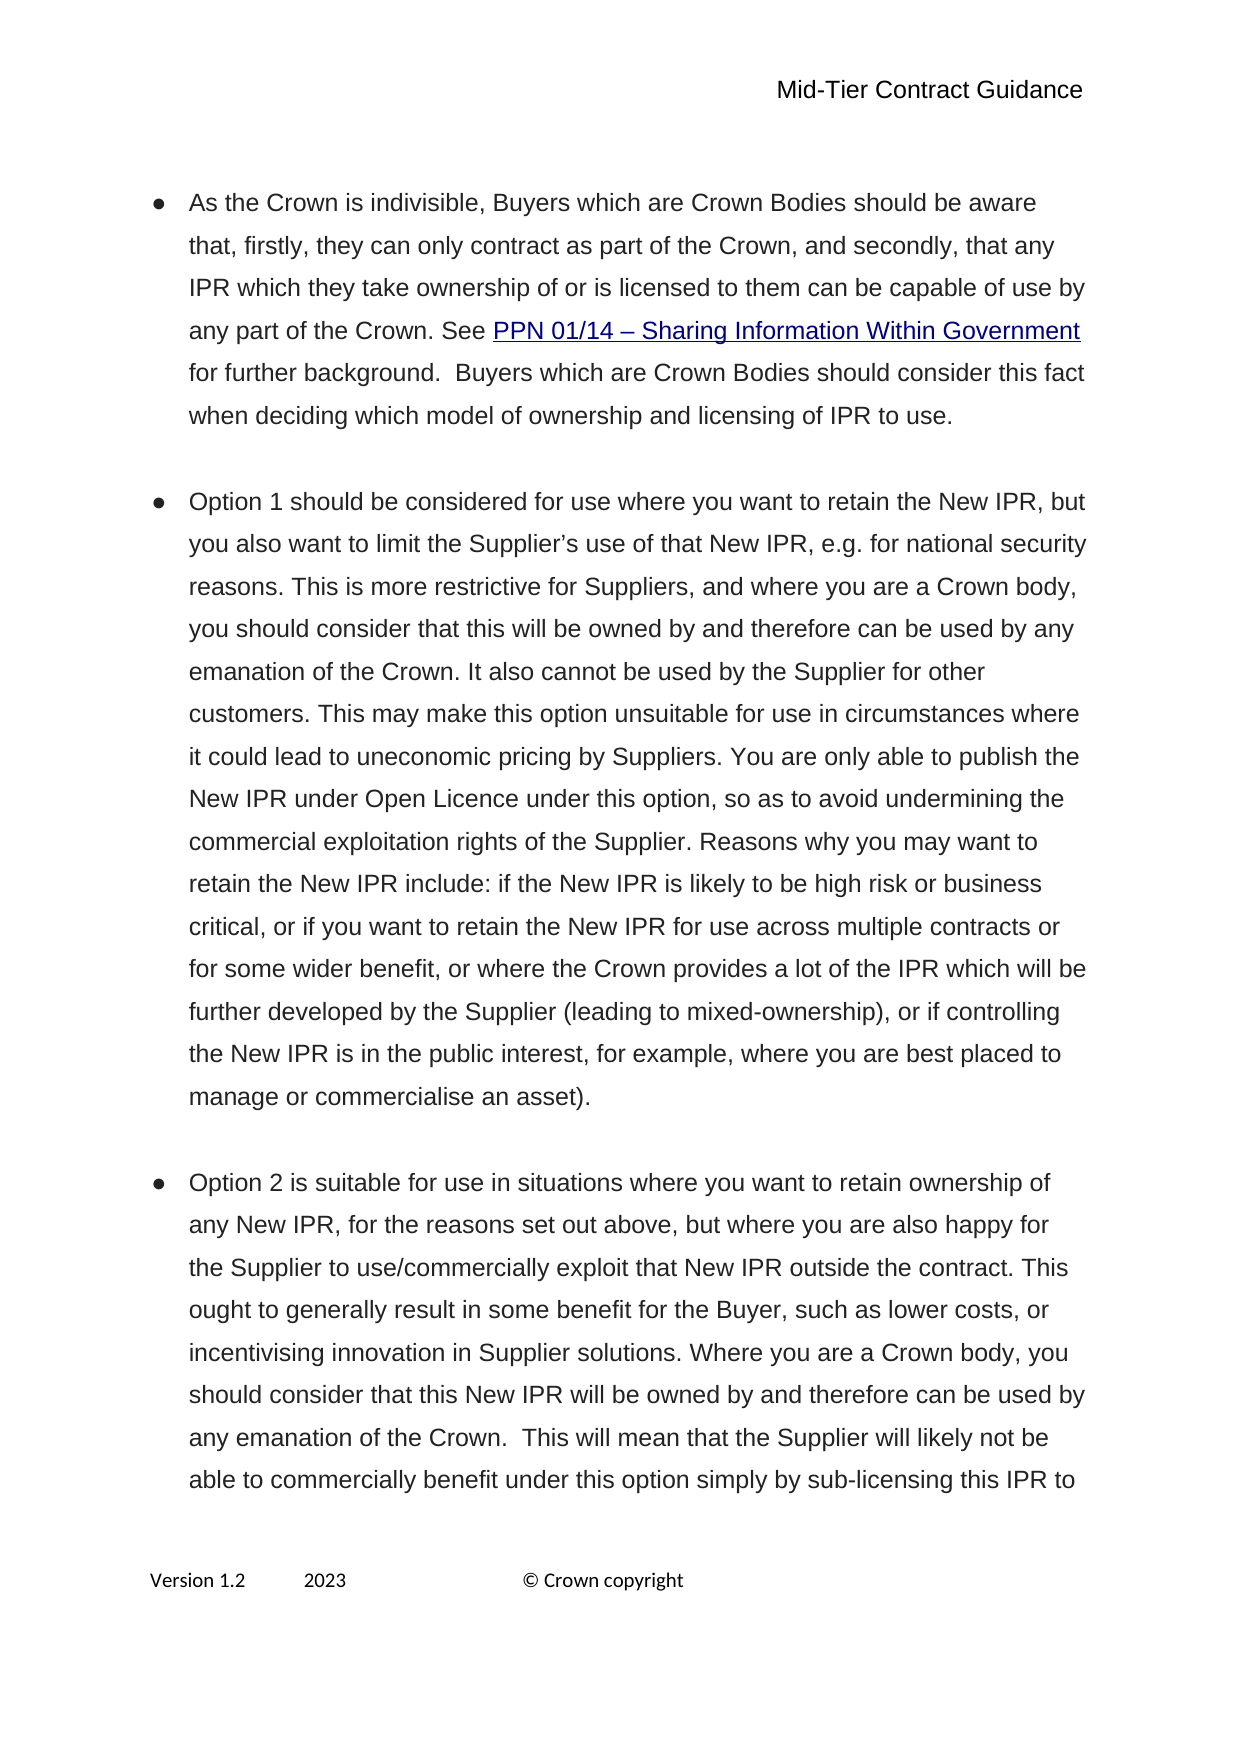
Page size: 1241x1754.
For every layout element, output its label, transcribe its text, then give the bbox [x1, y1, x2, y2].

list Option 2 is suitable for use in situations where you want to retain ownership of any New IPR, for the reasons set out above, but where you are also happy for the Supplier to use/commercially exploit that New IPR outside the contract. This ought to generally result in some benefit for the Buyer, such as lower costs, or incentivising innovation in Supplier solutions. Where you are a Crown body, you should consider that this New IPR will be owned by and therefore can be used by any emanation of the Crown. This will mean that the Supplier will likely not be able to commercially benefit under this option simply by sub-licensing this IPR to [151, 1167, 1089, 1494]
list As the Crown is indivisible, Buyers which are Crown Bodies should be aware that, firstly, they can only contract as part of the Crown, and secondly, that any IPR which they take ownership of or is licensed to them can be capable of use by any part of the Crown. See PPN 01/14 – Sharing Information Within Government for further background. Buyers which are Crown Bodies should consider this fact when deciding which model of ownership and licensing of IPR to use. [151, 188, 1089, 429]
list Option 1 should be considered for use where you want to retain the New IPR, but you also want to limit the Supplier’s use of that New IPR, e.g. for national security reasons. This is more restrictive for Suppliers, and where you are a Crown body, you should consider that this will be owned by and therefore can be used by any emanation of the Crown. It also cannot be used by the Supplier for other customers. This may make this option unsuitable for use in circumstances where it could lead to uneconomic pricing by Suppliers. You are only able to publish the New IPR under Open Licence under this option, so as to avoid undermining the commercial exploitation rights of the Supplier. Reasons why you may want to retain the New IPR include: if the New IPR is likely to be high risk or business critical, or if you want to retain the New IPR for use across multiple contracts or for some wider benefit, or where the Crown provides a lot of the IPR which will be further developed by the Supplier (leading to mixed-ownership), or if controlling the New IPR is in the public interest, for example, where you are best placed to manage or commercialise an asset). [151, 487, 1089, 1110]
